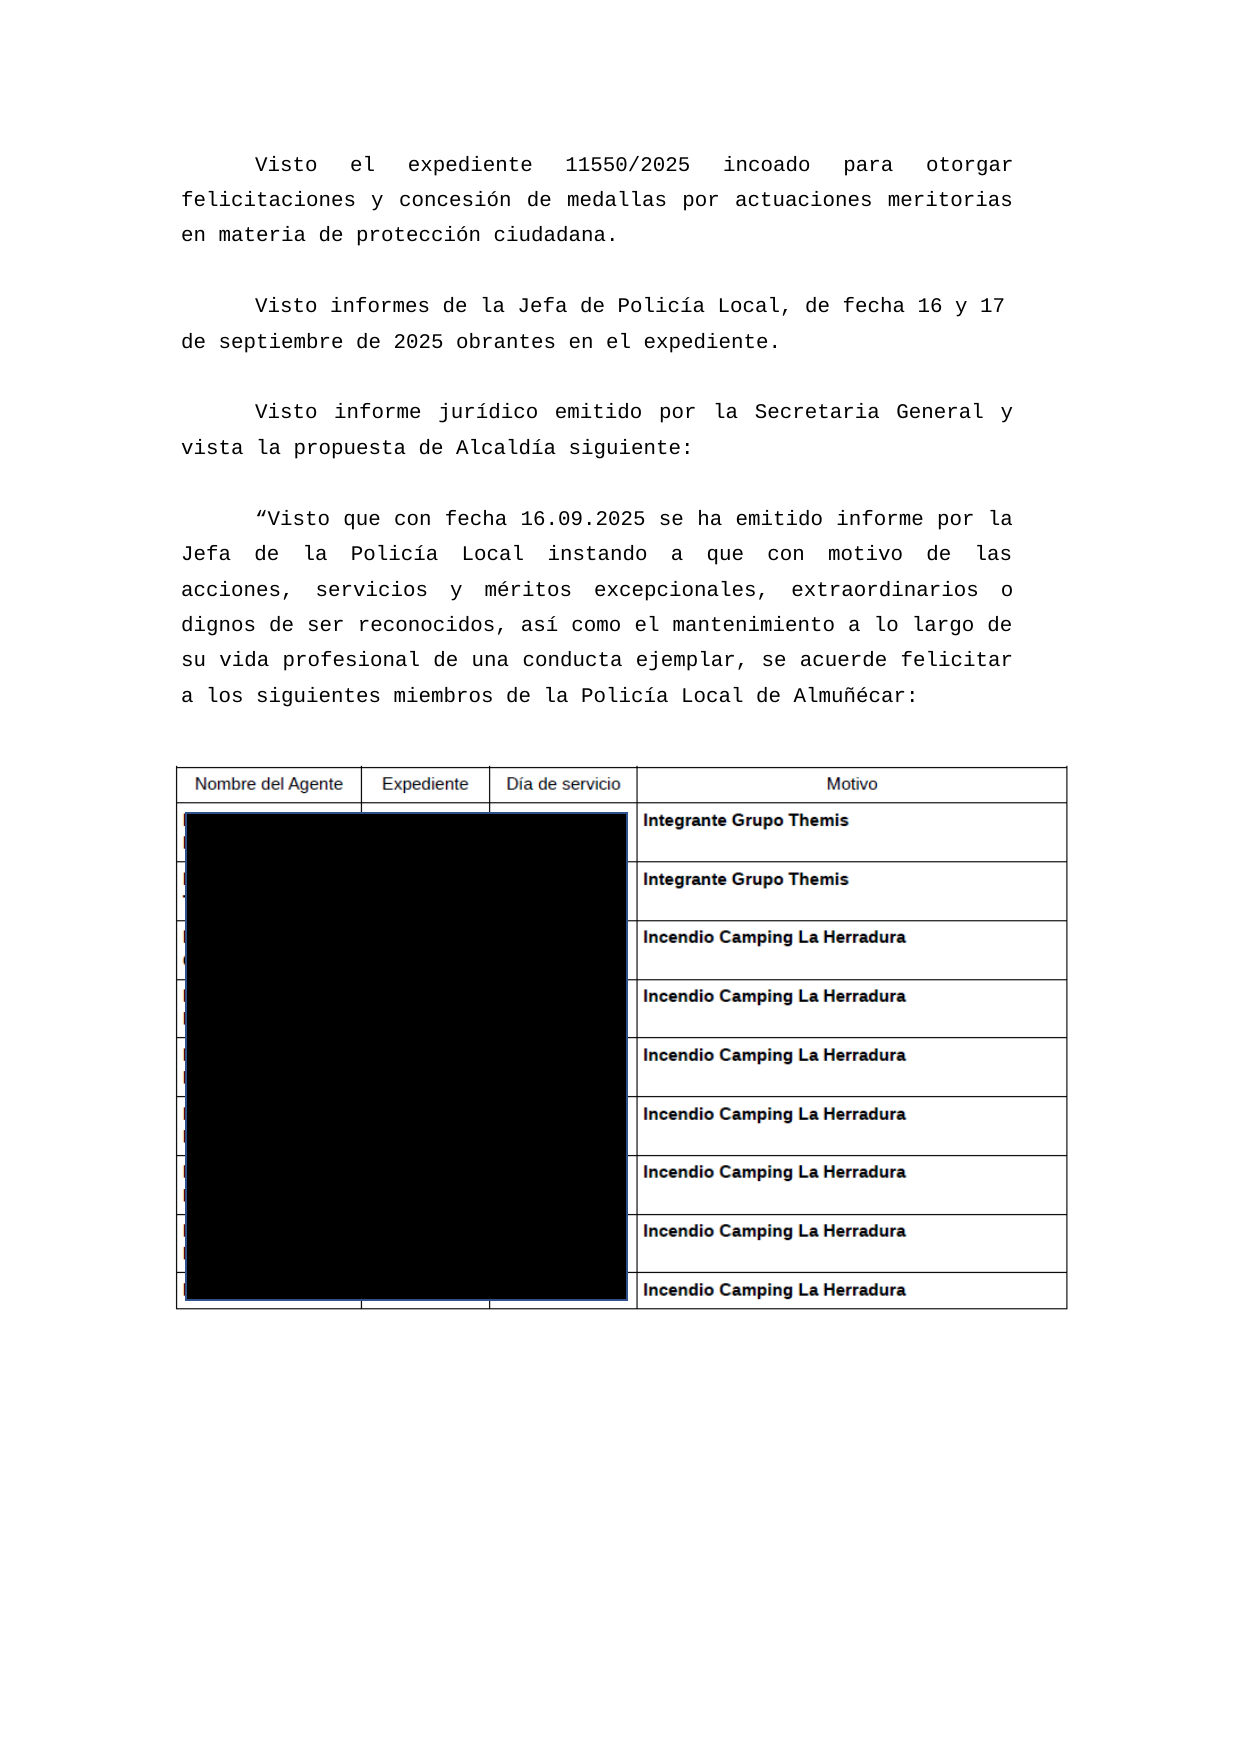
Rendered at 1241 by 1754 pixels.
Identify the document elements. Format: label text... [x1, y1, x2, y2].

text “Visto que con fecha 16.09.2025 se ha emitido informe por la Jefa de la Policía Local instando a que con motivo de las acciones, servicios y méritos excepcionales, extraordinarios o dignos de ser reconocidos, así como el mantenimiento a lo largo de su vida profesional de una conducta ejemplar, se acuerde felicitar a los siguientes miembros de la Policía Local de Almuñécar: [181, 508, 1013, 708]
text Visto el expediente 11550/2025 incoado para otorgar felicitaciones y concesión de medallas por actuaciones meritorias en materia de protección ciudadana. [181, 153, 1013, 248]
picture [167, 758, 1080, 1323]
text Visto informes de la Jefa de Policía Local, de fecha 16 y 17 de septiembre de 2025 obrantes en el expediente. [181, 295, 1013, 354]
text Visto informe jurídico emitido por la Secretaria General y vista la propuesta de Alcaldía siguiente: [181, 401, 1013, 461]
